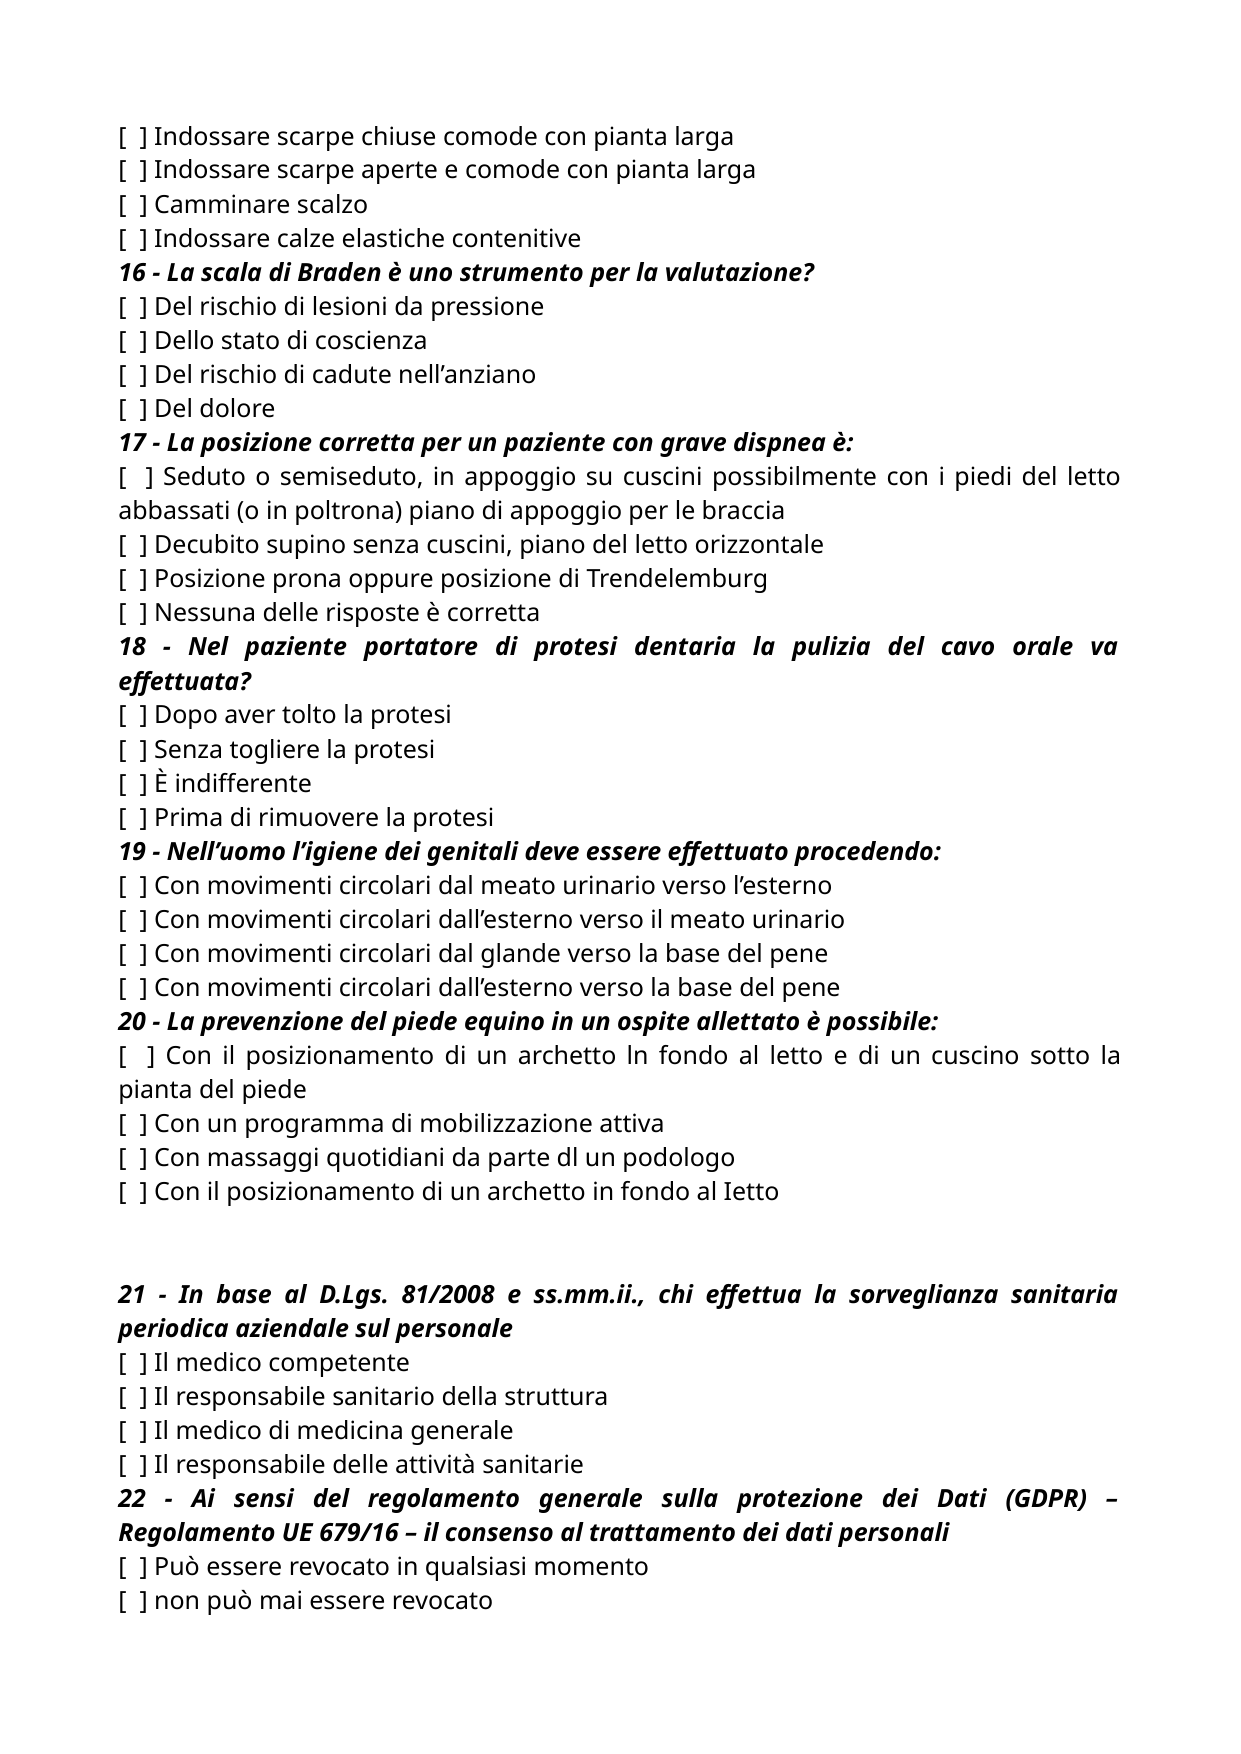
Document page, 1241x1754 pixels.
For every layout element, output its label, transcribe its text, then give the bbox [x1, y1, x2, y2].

text [ ] Indossare scarpe chiuse comode con pianta larga [118, 118, 1122, 152]
text [ ] Seduto o semiseduto, in appoggio su cuscini possibilmente con i piedi del letto abbassati (o in poltrona) piano di appoggio per le braccia [118, 459, 1122, 527]
text [ ] Posizione prona oppure posizione di Trendelemburg [118, 561, 1122, 595]
text [ ] Prima di rimuovere la protesi [118, 799, 1122, 833]
text [ ] Indossare calze elastiche contenitive [118, 220, 1122, 254]
text 22 - Ai sensi del regolamento generale sulla protezione dei Dati (GDPR) – Regolamento UE 679/16 – il consenso al trattamento dei dati personali [118, 1481, 1122, 1549]
text 21 - In base al D.Lgs. 81/2008 e ss.mm.ii., chi effettua la sorveglianza sanitaria periodica aziendale sul personale [118, 1276, 1122, 1344]
text 20 - La prevenzione del piede equino in un ospite allettato è possibile: [118, 1004, 1122, 1038]
text [ ] Con il posizionamento di un archetto in fondo al Ietto [118, 1174, 1122, 1208]
text [ ] È indifferente [118, 765, 1122, 799]
text [ ] Decubito supino senza cuscini, piano del letto orizzontale [118, 527, 1122, 561]
text [ ] Può essere revocato in qualsiasi momento [118, 1549, 1122, 1583]
text [ ] Il medico competente [118, 1344, 1122, 1378]
text [ ] Il responsabile sanitario della struttura [118, 1378, 1122, 1412]
text [ ] Nessuna delle risposte è corretta [118, 595, 1122, 629]
text [ ] Il responsabile delle attività sanitarie [118, 1447, 1122, 1481]
text [ ] Con movimenti circolari dal glande verso la base del pene [118, 936, 1122, 970]
text [ ] Dopo aver tolto la protesi [118, 697, 1122, 731]
text [ ] Camminare scalzo [118, 186, 1122, 220]
text [ ] Del rischio di cadute nell’anziano [118, 357, 1122, 391]
text [ ] Del rischio di lesioni da pressione [118, 288, 1122, 322]
text [ ] Il medico di medicina generale [118, 1412, 1122, 1447]
text 19 - Nell’uomo l’igiene dei genitali deve essere effettuato procedendo: [118, 833, 1122, 867]
text [ ] Con movimenti circolari dall’esterno verso la base del pene [118, 970, 1122, 1004]
text [ ] Senza togliere la protesi [118, 731, 1122, 765]
text [ ] Indossare scarpe aperte e comode con pianta larga [118, 152, 1122, 186]
text [ ] Con movimenti circolari dal meato urinario verso l’esterno [118, 867, 1122, 902]
text [ ] Dello stato di coscienza [118, 322, 1122, 357]
text 16 - La scala di Braden è uno strumento per la valutazione? [118, 254, 1122, 288]
text [ ] Con movimenti circolari dall’esterno verso il meato urinario [118, 902, 1122, 936]
text [ ] non può mai essere revocato [118, 1583, 1122, 1617]
text [ ] Del dolore [118, 391, 1122, 425]
text [ ] Con il posizionamento di un archetto ln fondo al letto e di un cuscino sotto la pianta del piede [118, 1038, 1122, 1106]
text 18 - Nel paziente portatore di protesi dentaria la pulizia del cavo orale va effettuata? [118, 629, 1122, 697]
text [ ] Con un programma di mobilizzazione attiva [118, 1106, 1122, 1140]
text 17 - La posizione corretta per un paziente con grave dispnea è: [118, 425, 1122, 459]
text [ ] Con massaggi quotidiani da parte dl un podologo [118, 1140, 1122, 1174]
